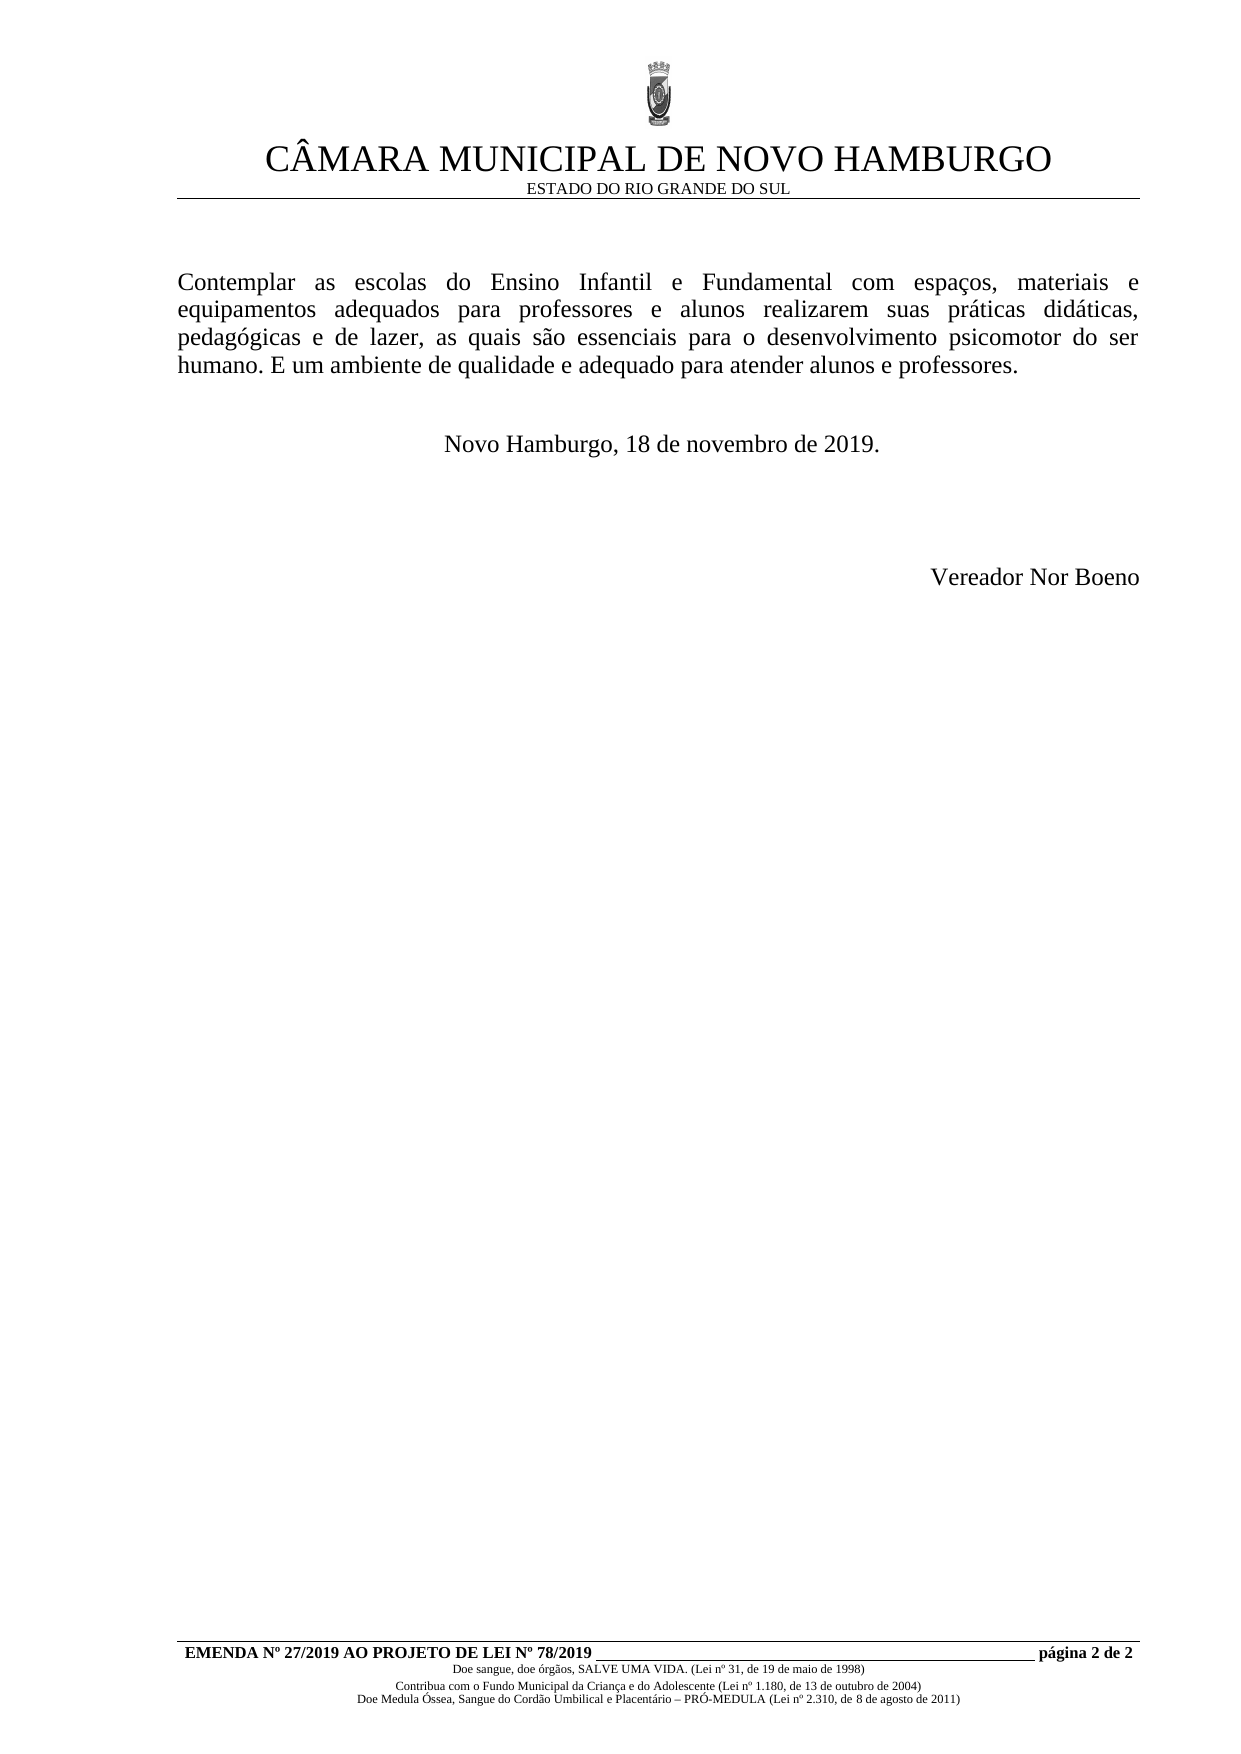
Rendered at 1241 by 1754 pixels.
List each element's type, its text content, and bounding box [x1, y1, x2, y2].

text Novo Hamburgo, 18 de novembro de 2019. [177, 430, 1140, 458]
text Vereador Nor Boeno [177, 563, 1140, 591]
text Contemplar as escolas do Ensino Infantil e Fundamental com espaços, materiais e equipamentos adequados para professores e alunos realizarem suas práticas didáticas, pedagógicas e de lazer, as quais são essenciais para o desenvolvimento psicomotor do ser humano. E um ambiente de qualidade e adequado para atender alunos e professores. [177, 268, 1140, 379]
